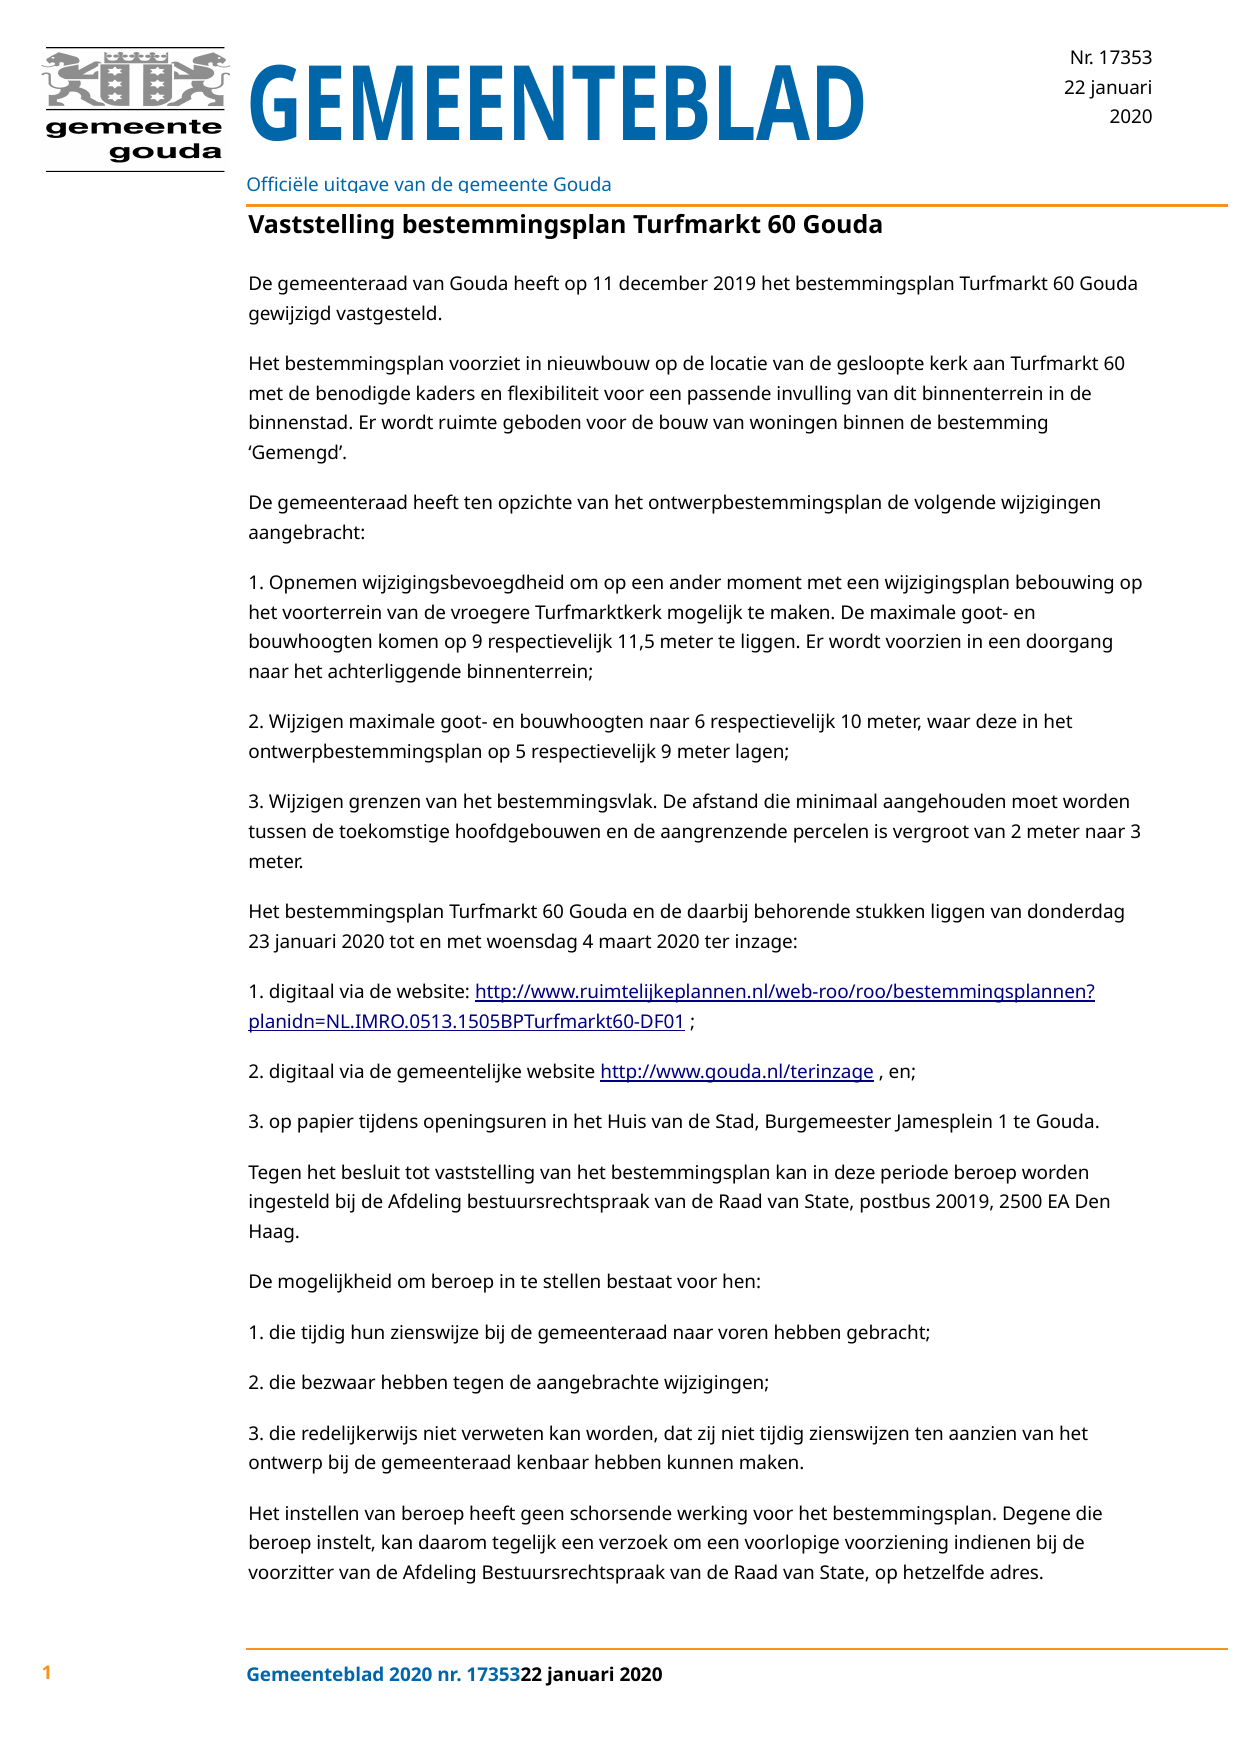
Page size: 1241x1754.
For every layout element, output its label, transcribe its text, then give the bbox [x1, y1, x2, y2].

text 1. digitaal via de website: http://www.ruimtelijkeplannen.nl/web-roo/roo/bestemmingsplannen?planidn=NL.IMRO.0513.1505BPTurfmarkt60-DF01 ; [248, 978, 1152, 1033]
text 3. op papier tijdens openingsuren in het Huis van de Stad, Burgemeester Jamesplein 1 te Gouda. [248, 1109, 1152, 1134]
text 3. die redelijkerwijs niet verweten kan worden, dat zij niet tijdig zienswijzen ten aanzien van het ontwerp bij de gemeenteraad kenbaar hebben kunnen maken. [248, 1420, 1152, 1475]
text 1. Opnemen wijzigingsbevoegdheid om op een ander moment met een wijzigingsplan bebouwing op het voorterrein van de vroegere Turfmarktkerk mogelijk te maken. De maximale goot- en bouwhoogten komen op 9 respectievelijk 11,5 meter te liggen. Er wordt voorzien in een doorgang naar het achterliggende binnenterrein; [248, 569, 1152, 684]
text De gemeenteraad van Gouda heeft op 11 december 2019 het bestemmingsplan Turfmarkt 60 Gouda gewijzigd vastgesteld. [248, 270, 1152, 326]
text 2. Wijzigen maximale goot- en bouwhoogten naar 6 respectievelijk 10 meter, waar deze in het ontwerpbestemmingsplan op 5 respectievelijk 9 meter lagen; [248, 709, 1152, 764]
text Het bestemmingsplan voorziet in nieuwbouw op de locatie van de gesloopte kerk aan Turfmarkt 60 met de benodigde kaders en flexibiliteit voor een passende invulling van dit binnenterrein in de binnenstad. Er wordt ruimte geboden voor de bouw van woningen binnen de bestemming ‘Gemengd’. [248, 350, 1152, 465]
text Vaststelling bestemmingsplan Turfmarkt 60 Gouda [248, 207, 1152, 241]
text 1. die tijdig hun zienswijze bij de gemeenteraad naar voren hebben gebracht; [248, 1319, 1152, 1345]
text Het bestemmingsplan Turfmarkt 60 Gouda en de daarbij behorende stukken liggen van donderdag 23 januari 2020 tot en met woensdag 4 maart 2020 ter inzage: [248, 898, 1152, 953]
text De gemeenteraad heeft ten opzichte van het ontwerpbestemmingsplan de volgende wijzigingen aangebracht: [248, 489, 1152, 545]
text 2. digitaal via de gemeentelijke website http://www.gouda.nl/terinzage , en; [248, 1058, 1152, 1084]
text Tegen het besluit tot vaststelling van het bestemmingsplan kan in deze periode beroep worden ingesteld bij de Afdeling bestuursrechtspraak van de Raad van State, postbus 20019, 2500 EA Den Haag. [248, 1159, 1152, 1244]
text Het instellen van beroep heeft geen schorsende werking voor het bestemmingsplan. Degene die beroep instelt, kan daarom tegelijk een verzoek om een voorlopige voorziening indienen bij de voorzitter van de Afdeling Bestuursrechtspraak van de Raad van State, op hetzelfde adres. [248, 1500, 1152, 1585]
text 2. die bezwaar hebben tegen de aangebrachte wijzigingen; [248, 1369, 1152, 1395]
picture [41, 47, 231, 172]
text 3. Wijzigen grenzen van het bestemmingsvlak. De afstand die minimaal aangehouden moet worden tussen de toekomstige hoofdgebouwen en de aangrenzende percelen is vergroot van 2 meter naar 3 meter. [248, 789, 1152, 873]
text De mogelijkheid om beroep in te stellen bestaat voor hen: [248, 1269, 1152, 1294]
